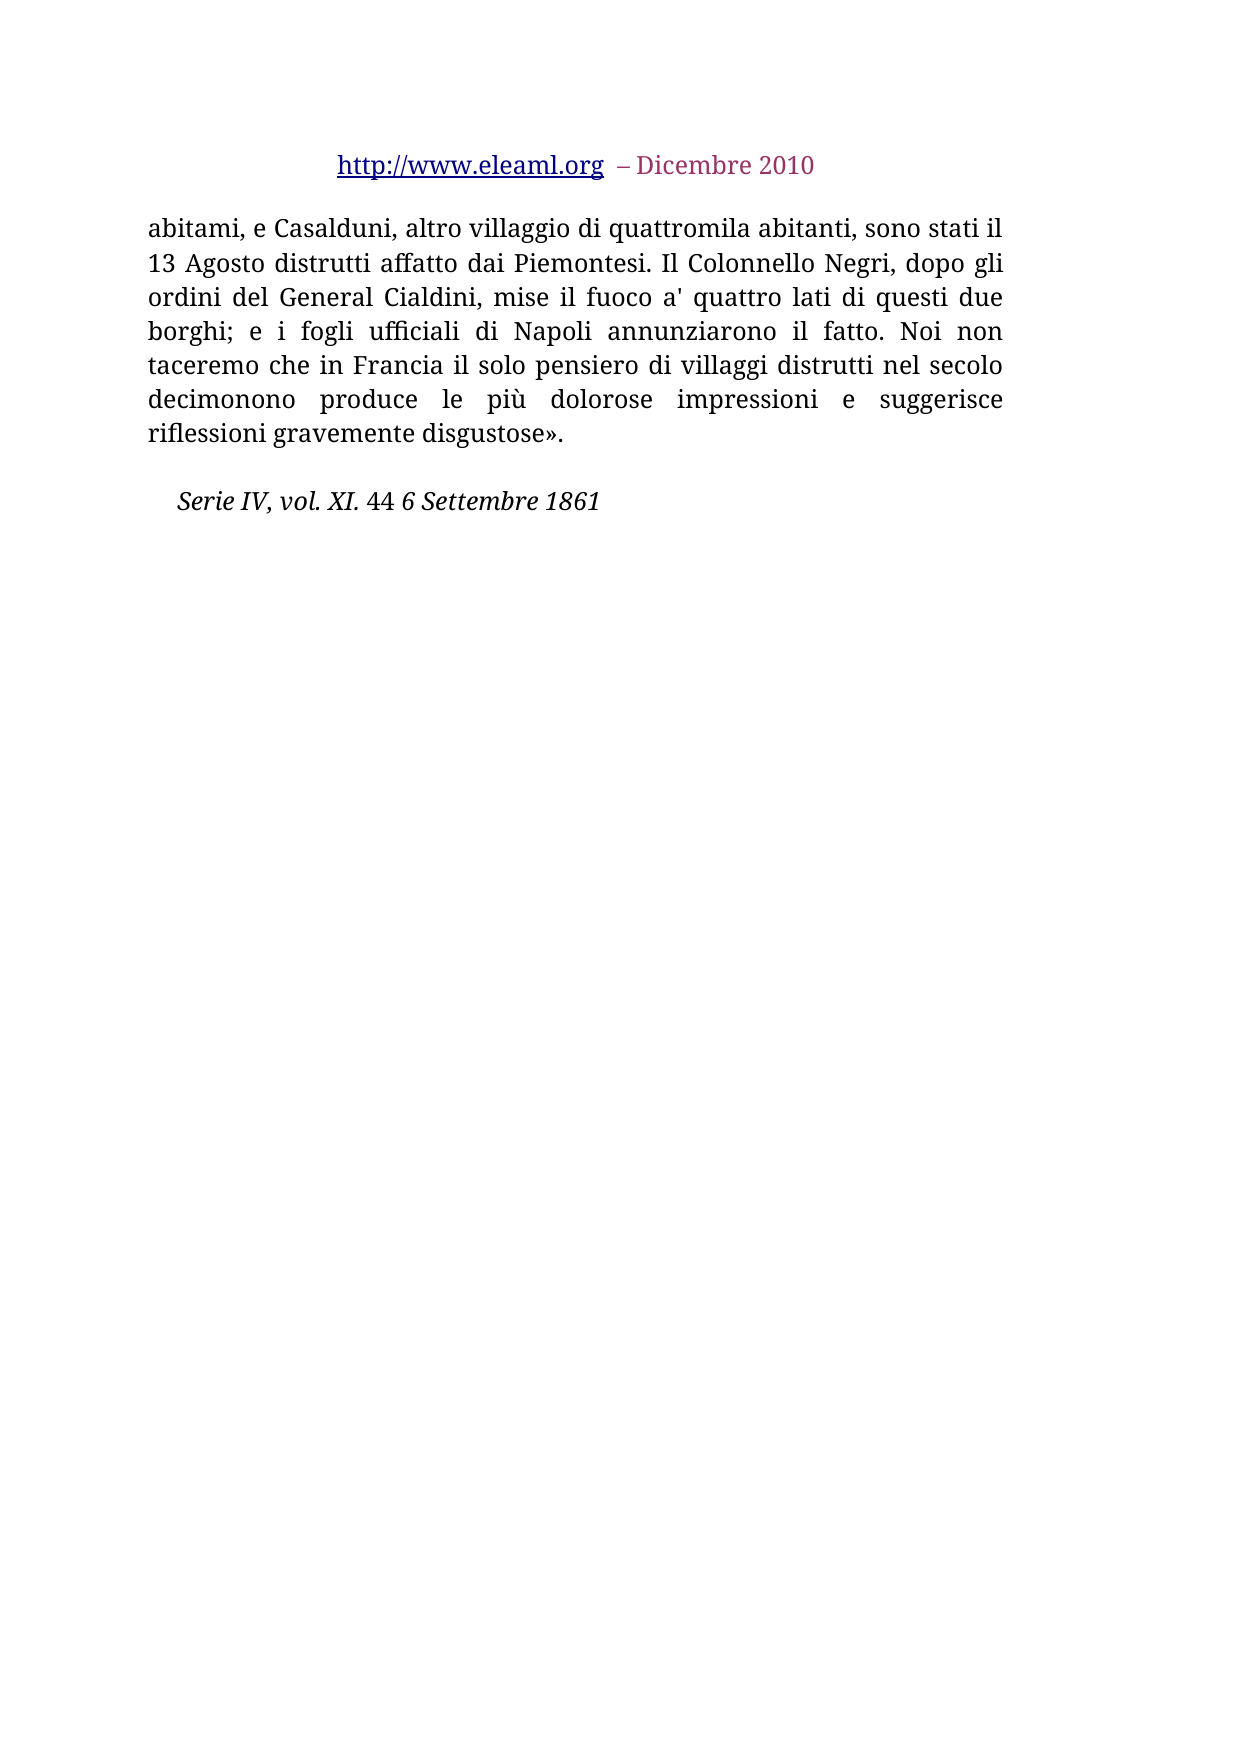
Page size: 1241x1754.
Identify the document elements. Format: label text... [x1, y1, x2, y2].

text Serie IV, vol. XI. 44 6 Settembre 1861 [148, 484, 1004, 518]
text abitami, e Casalduni, altro villaggio di quattromila abitanti, sono stati il 13 Agosto distrutti affatto dai Piemontesi. Il Colonnello Negri, dopo gli ordini del General Cialdini, mise il fuoco a' quattro lati di questi due borghi; e i fogli ufficiali di Napoli annunziarono il fatto. Noi non taceremo che in Francia il solo pensiero di villaggi distrutti nel secolo decimonono produce le più dolorose impressioni e suggerisce riflessioni gravemente disgustose». [148, 211, 1004, 449]
